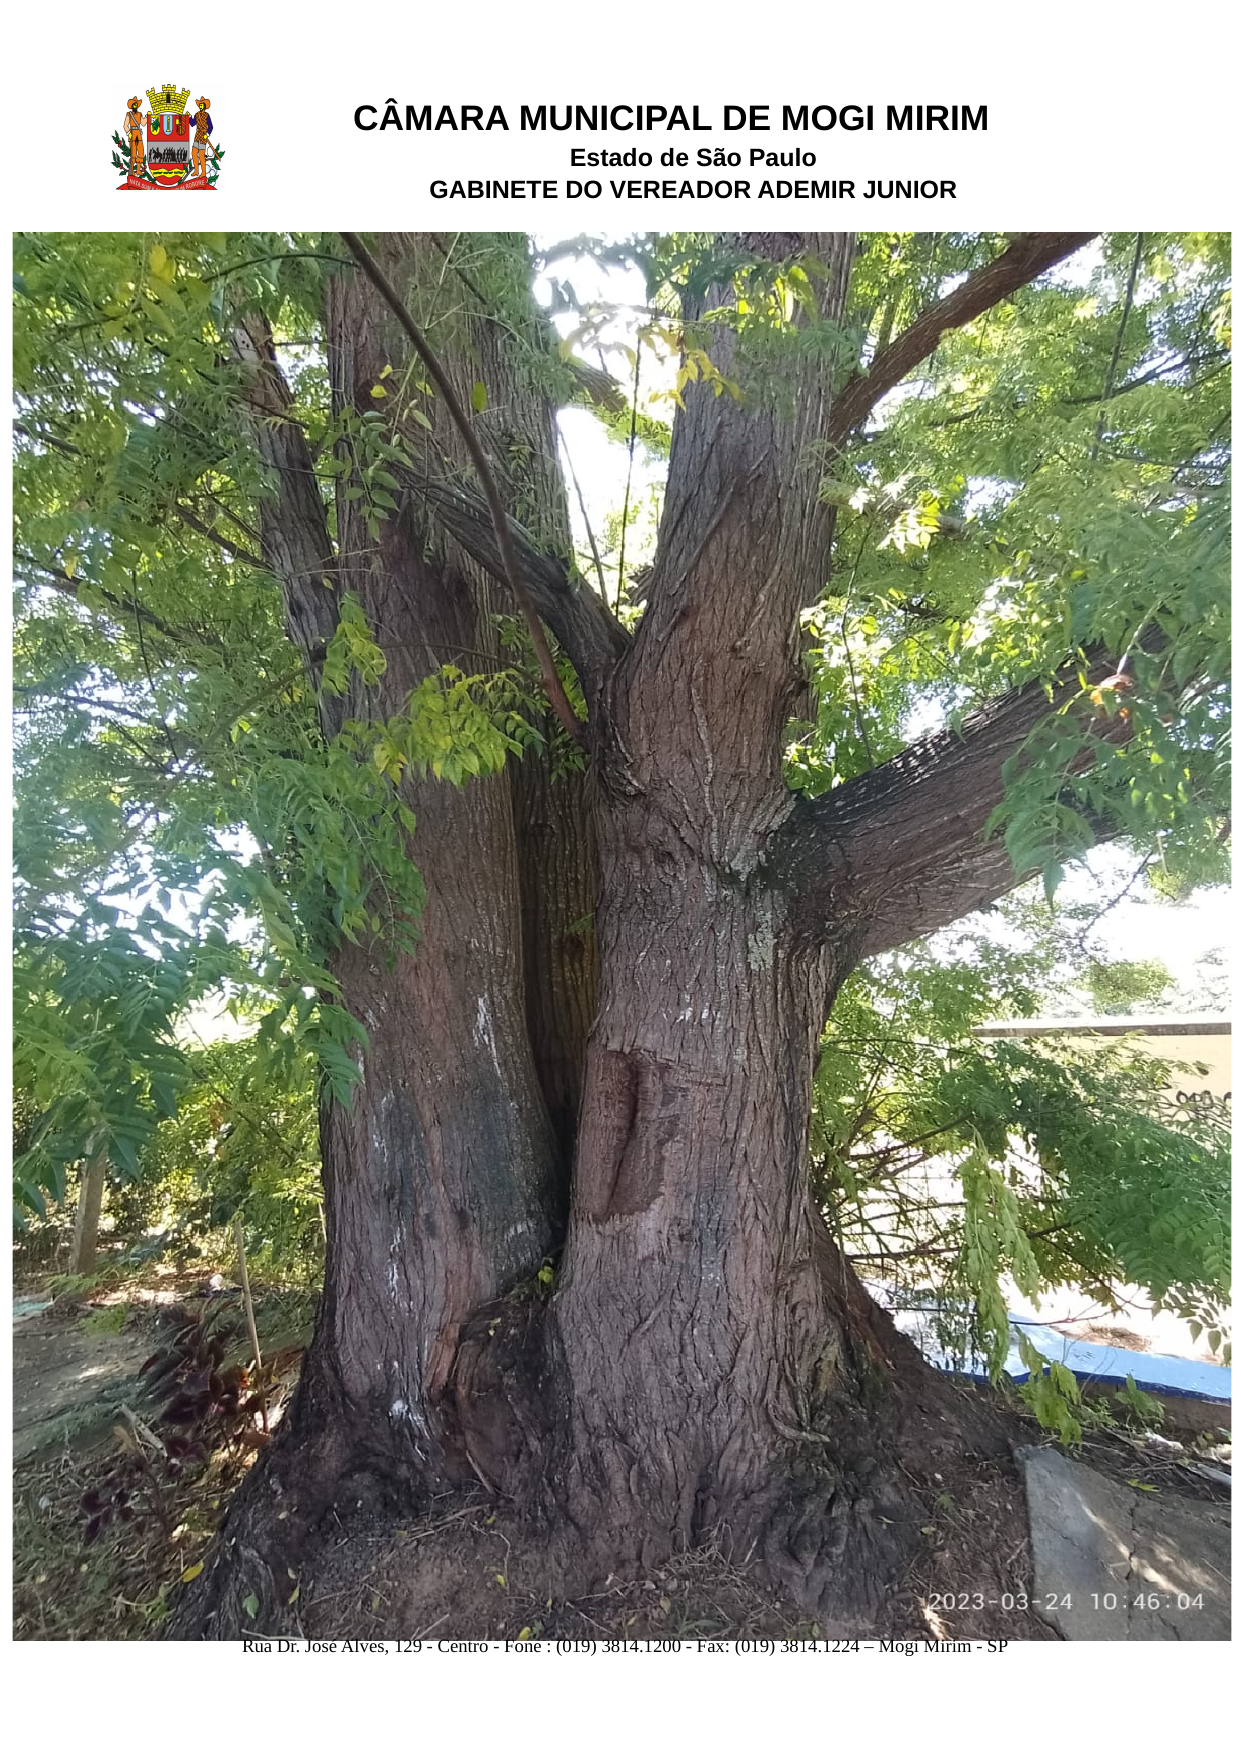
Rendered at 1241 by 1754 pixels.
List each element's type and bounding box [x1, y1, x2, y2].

picture [12, 232, 1232, 1641]
picture [110, 84, 226, 190]
